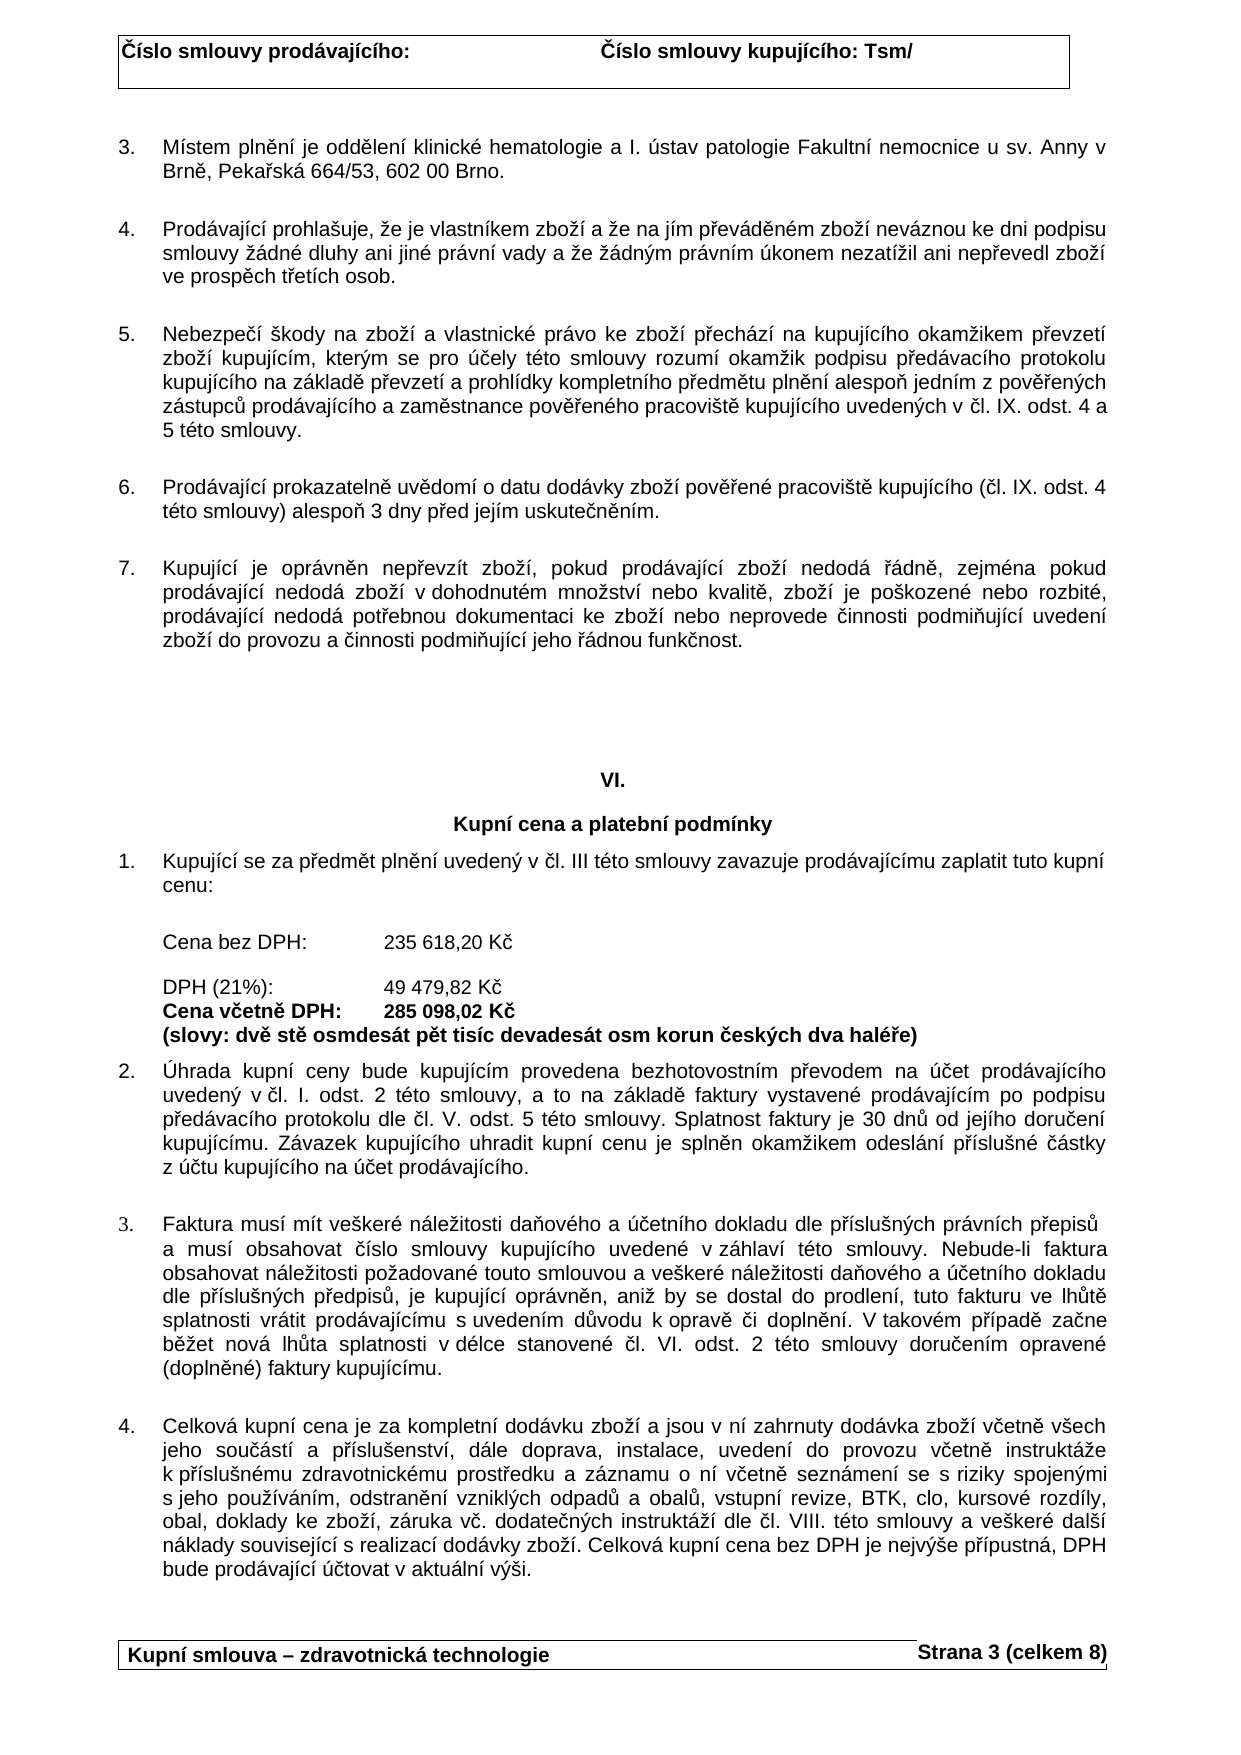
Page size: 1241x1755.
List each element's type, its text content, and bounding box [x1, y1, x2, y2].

text Cena včetně DPH: 285 098,02 Kč [162, 999, 1107, 1023]
list Nebezpečí škody na zboží a vlastnické právo ke zboží přechází na kupujícího okamžikem převzetí zboží kupujícím, kterým se pro účely této smlouvy rozumí okamžik podpisu předávacího protokolu kupujícího na základě převzetí a prohlídky kompletního předmětu plnění alespoň jedním z pověřených zástupců prodávajícího a zaměstnance pověřeného pracoviště kupujícího uvedených v čl. IX. odst. 4 a 5 této smlouvy. [118, 322, 1107, 441]
text VI. [118, 767, 1107, 791]
text (slovy: dvě stě osmdesát pět tisíc devadesát osm korun českých dva haléře) [162, 1023, 1107, 1047]
list Celková kupní cena je za kompletní dodávku zboží a jsou v ní zahrnuty dodávka zboží včetně všech jeho součástí a příslušenství, dále doprava, instalace, uvedení do provozu včetně instruktáže k příslušnému zdravotnickému prostředku a záznamu o ní včetně seznámení se s riziky spojenými s jeho používáním, odstranění vzniklých odpadů a obalů, vstupní revize, BTK, clo, kursové rozdíly, obal, doklady ke zboží, záruka vč. dodatečných instruktáží dle čl. VIII. této smlouvy a veškeré další náklady související s realizací dodávky zboží. Celková kupní cena bez DPH je nejvýše přípustná, DPH bude prodávající účtovat v aktuální výši. [118, 1413, 1107, 1581]
list Kupující se za předmět plnění uvedený v čl. III této smlouvy zavazuje prodávajícímu zaplatit tuto kupní cenu: [118, 849, 1107, 897]
list Faktura musí mít veškeré náležitosti daňového a účetního dokladu dle příslušných právních přepisů a musí obsahovat číslo smlouvy kupujícího uvedené v záhlaví této smlouvy. Nebude-li faktura obsahovat náležitosti požadované touto smlouvou a veškeré náležitosti daňového a účetního dokladu dle příslušných předpisů, je kupující oprávněn, aniž by se dostal do prodlení, tuto fakturu ve lhůtě splatnosti vrátit prodávajícímu s uvedením důvodu k opravě či doplnění. V takovém případě začne běžet nová lhůta splatnosti v délce stanovené čl. VI. odst. 2 této smlouvy doručením opravené (doplněné) faktury kupujícímu. [118, 1212, 1107, 1380]
text DPH (21%): 49 479,82 Kč [162, 975, 1107, 999]
text Cena bez DPH: 235 618,20 Kč [162, 930, 1107, 954]
list Úhrada kupní ceny bude kupujícím provedena bezhotovostním převodem na účet prodávajícího uvedený v čl. I. odst. 2 této smlouvy, a to na základě faktury vystavené prodávajícím po podpisu předávacího protokolu dle čl. V. odst. 5 této smlouvy. Splatnost faktury je 30 dnů od jejího doručení kupujícímu. Závazek kupujícího uhradit kupní cenu je splněn okamžikem odeslání příslušné částky z účtu kupujícího na účet prodávajícího. [118, 1059, 1107, 1179]
list Kupující je oprávněn nepřevzít zboží, pokud prodávající zboží nedodá řádně, zejména pokud prodávající nedodá zboží v dohodnutém množství nebo kvalitě, zboží je poškozené nebo rozbité, prodávající nedodá potřebnou dokumentaci ke zboží nebo neprovede činnosti podmiňující uvedení zboží do provozu a činnosti podmiňující jeho řádnou funkčnost. [118, 556, 1107, 652]
list Prodávající prokazatelně uvědomí o datu dodávky zboží pověřené pracoviště kupujícího (čl. IX. odst. 4 této smlouvy) alespoň 3 dny před jejím uskutečněním. [118, 475, 1107, 523]
list Prodávající prohlašuje, že je vlastníkem zboží a že na jím převáděném zboží neváznou ke dni podpisu smlouvy žádné dluhy ani jiné právní vady a že žádným právním úkonem nezatížil ani nepřevedl zboží ve prospěch třetích osob. [118, 216, 1107, 288]
list Místem plnění je oddělení klinické hematologie a I. ústav patologie Fakultní nemocnice u sv. Anny v Brně, Pekařská 664/53, 602 00 Brno. [118, 135, 1107, 183]
subtitle Kupní cena a platební podmínky [118, 812, 1107, 836]
